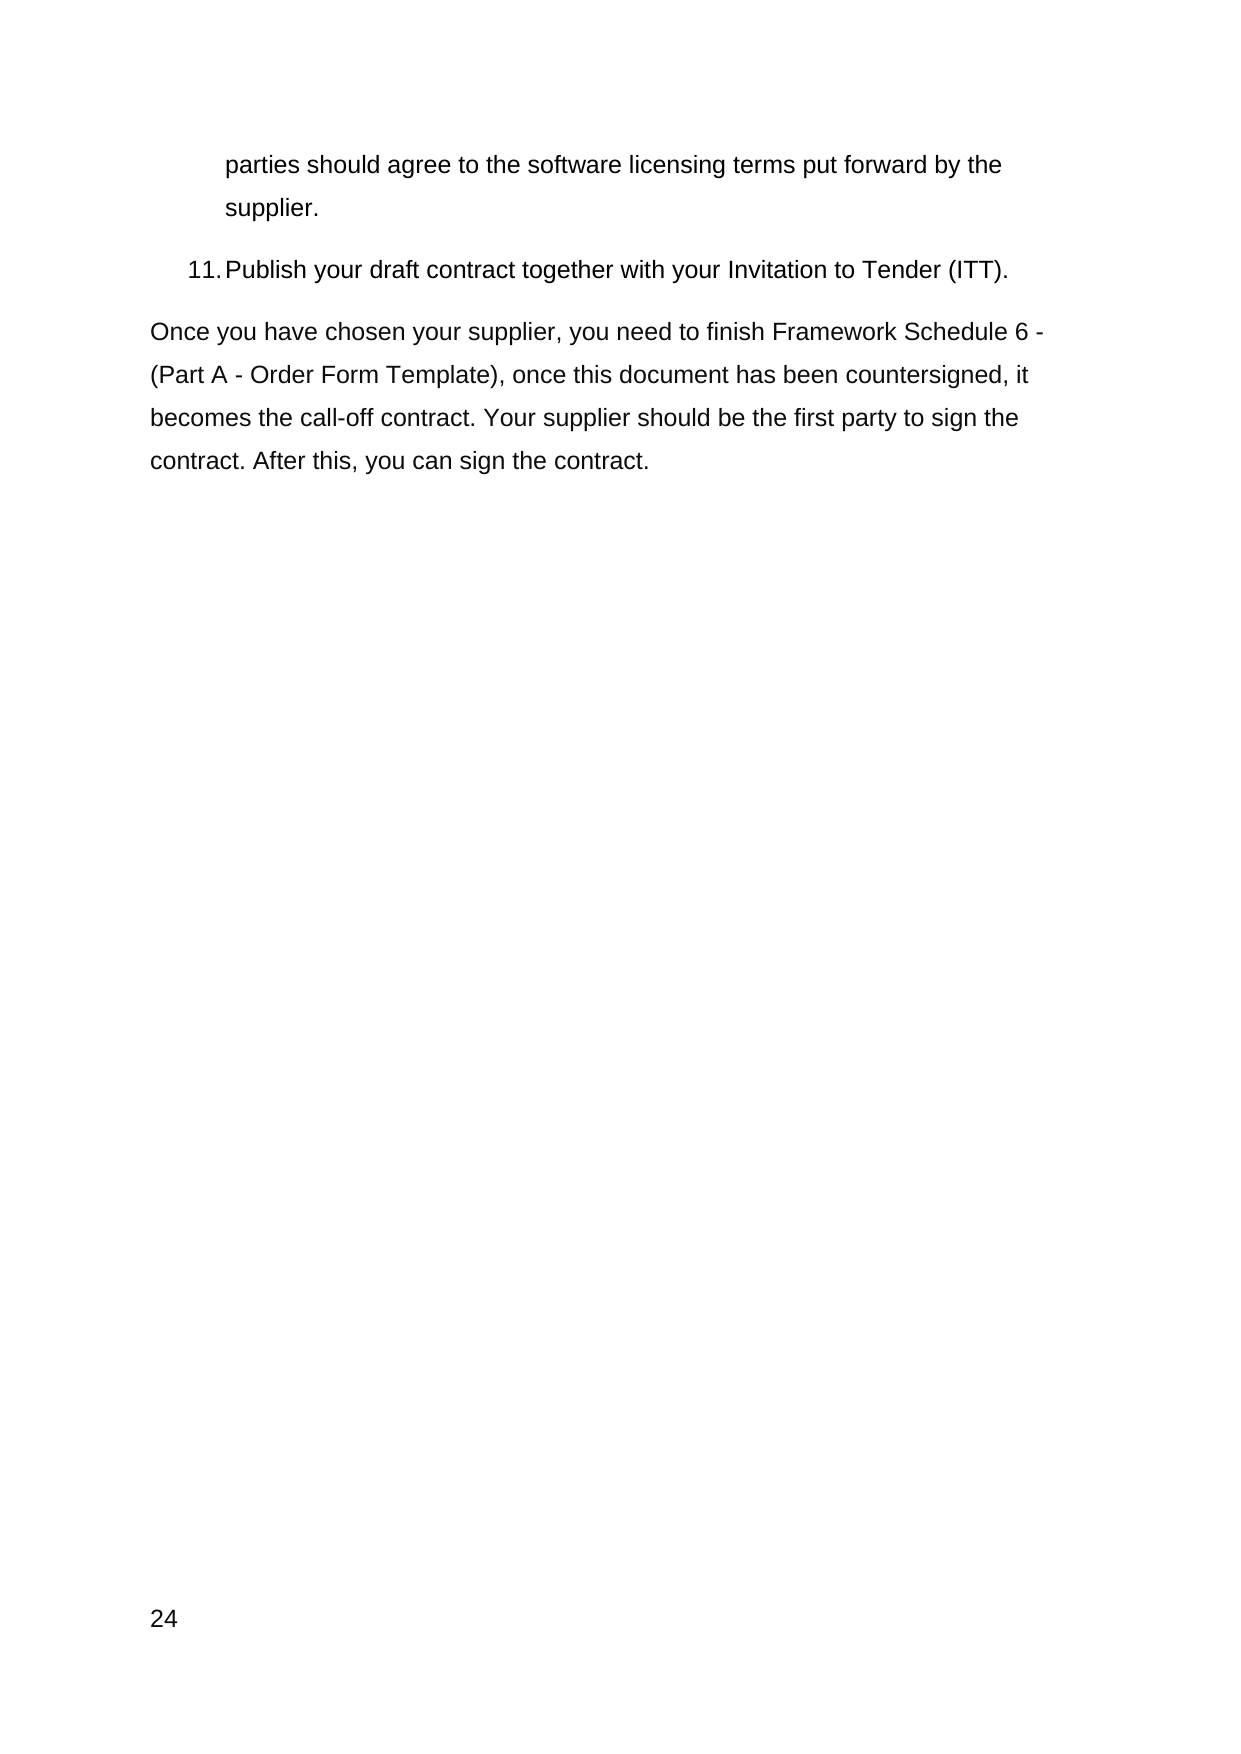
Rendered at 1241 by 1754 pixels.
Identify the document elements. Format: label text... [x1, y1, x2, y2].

text Once you have chosen your supplier, you need to finish Framework Schedule 6 - (Part A - Order Form Template), once this document has been countersigned, it becomes the call-off contract. Your supplier should be the first party to sign the contract. After this, you can sign the contract. [150, 317, 1090, 475]
list Publish your draft contract together with your Invitation to Tender (ITT). [187, 255, 1090, 284]
list parties should agree to the software licensing terms put forward by the supplier. [187, 150, 1090, 222]
